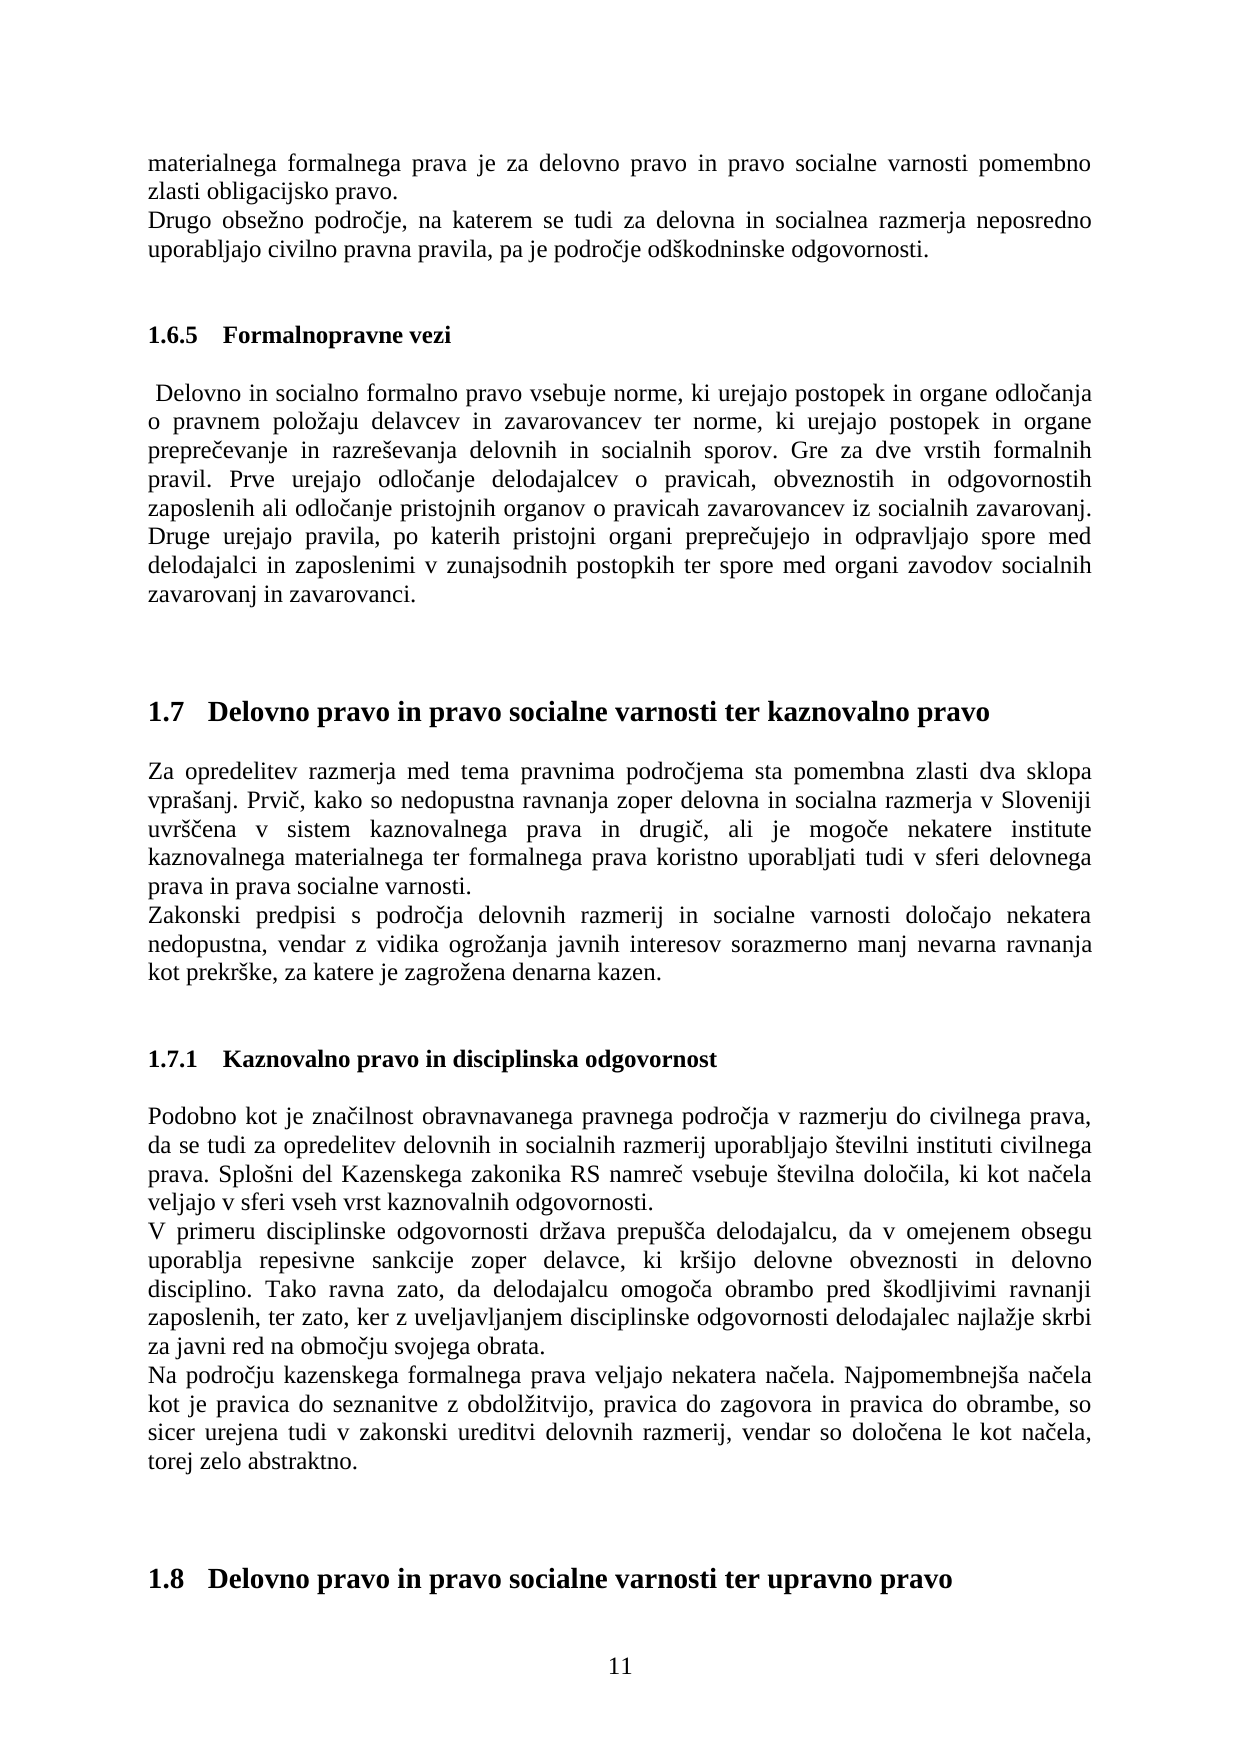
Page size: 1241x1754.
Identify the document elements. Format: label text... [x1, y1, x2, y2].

text materialnega formalnega prava je za delovno pravo in pravo socialne varnosti pomembno zlasti obligacijsko pravo. [148, 148, 1093, 205]
subtitle Formalnopravne vezi [148, 320, 1093, 349]
text Za opredelitev razmerja med tema pravnima področjema sta pomembna zlasti dva sklopa vprašanj. Prvič, kako so nedopustna ravnanja zoper delovna in socialna razmerja v Sloveniji uvrščena v sistem kaznovalnega prava in drugič, ali je mogoče nekatere institute kaznovalnega materialnega ter formalnega prava koristno uporabljati tudi v sferi delovnega prava in prava socialne varnosti. [148, 756, 1093, 900]
text Drugo obsežno področje, na katerem se tudi za delovna in socialnea razmerja neposredno uporabljajo civilno pravna pravila, pa je področje odškodninske odgovornosti. [148, 205, 1093, 263]
text Podobno kot je značilnost obravnavanega pravnega področja v razmerju do civilnega prava, da se tudi za opredelitev delovnih in socialnih razmerij uporabljajo številni instituti civilnega prava. Splošni del Kazenskega zakonika RS namreč vsebuje številna določila, ki kot načela veljajo v sferi vseh vrst kaznovalnih odgovornosti. [148, 1101, 1093, 1216]
text Delovno in socialno formalno pravo vsebuje norme, ki urejajo postopek in organe odločanja o pravnem položaju delavcev in zavarovancev ter norme, ki urejajo postopek in organe preprečevanje in razreševanja delovnih in socialnih sporov. Gre za dve vrstih formalnih pravil. Prve urejajo odločanje delodajalcev o pravicah, obveznostih in odgovornostih zaposlenih ali odločanje pristojnih organov o pravicah zavarovancev iz socialnih zavarovanj. Druge urejajo pravila, po katerih pristojni organi preprečujejo in odpravljajo spore med delodajalci in zaposlenimi v zunajsodnih postopkih ter spore med organi zavodov socialnih zavarovanj in zavarovanci. [148, 378, 1093, 608]
text V primeru disciplinske odgovornosti država prepušča delodajalcu, da v omejenem obsegu uporablja repesivne sankcije zoper delavce, ki kršijo delovne obveznosti in delovno disciplino. Tako ravna zato, da delodajalcu omogoča obrambo pred škodljivimi ravnanji zaposlenih, ter zato, ker z uveljavljanjem disciplinske odgovornosti delodajalec najlažje skrbi za javni red na območju svojega obrata. [148, 1216, 1093, 1360]
subtitle Delovno pravo in pravo socialne varnosti ter upravno pravo [148, 1561, 1093, 1595]
subtitle Kaznovalno pravo in disciplinska odgovornost [148, 1044, 1093, 1072]
text Na področju kazenskega formalnega prava veljajo nekatera načela. Najpomembnejša načela kot je pravica do seznanitve z obdolžitvijo, pravica do zagovora in pravica do obrambe, so sicer urejena tudi v zakonski ureditvi delovnih razmerij, vendar so določena le kot načela, torej zelo abstraktno. [148, 1360, 1093, 1475]
subtitle Delovno pravo in pravo socialne varnosti ter kaznovalno pravo [148, 694, 1093, 727]
text Zakonski predpisi s področja delovnih razmerij in socialne varnosti določajo nekatera nedopustna, vendar z vidika ogrožanja javnih interesov sorazmerno manj nevarna ravnanja kot prekrške, za katere je zagrožena denarna kazen. [148, 900, 1093, 986]
